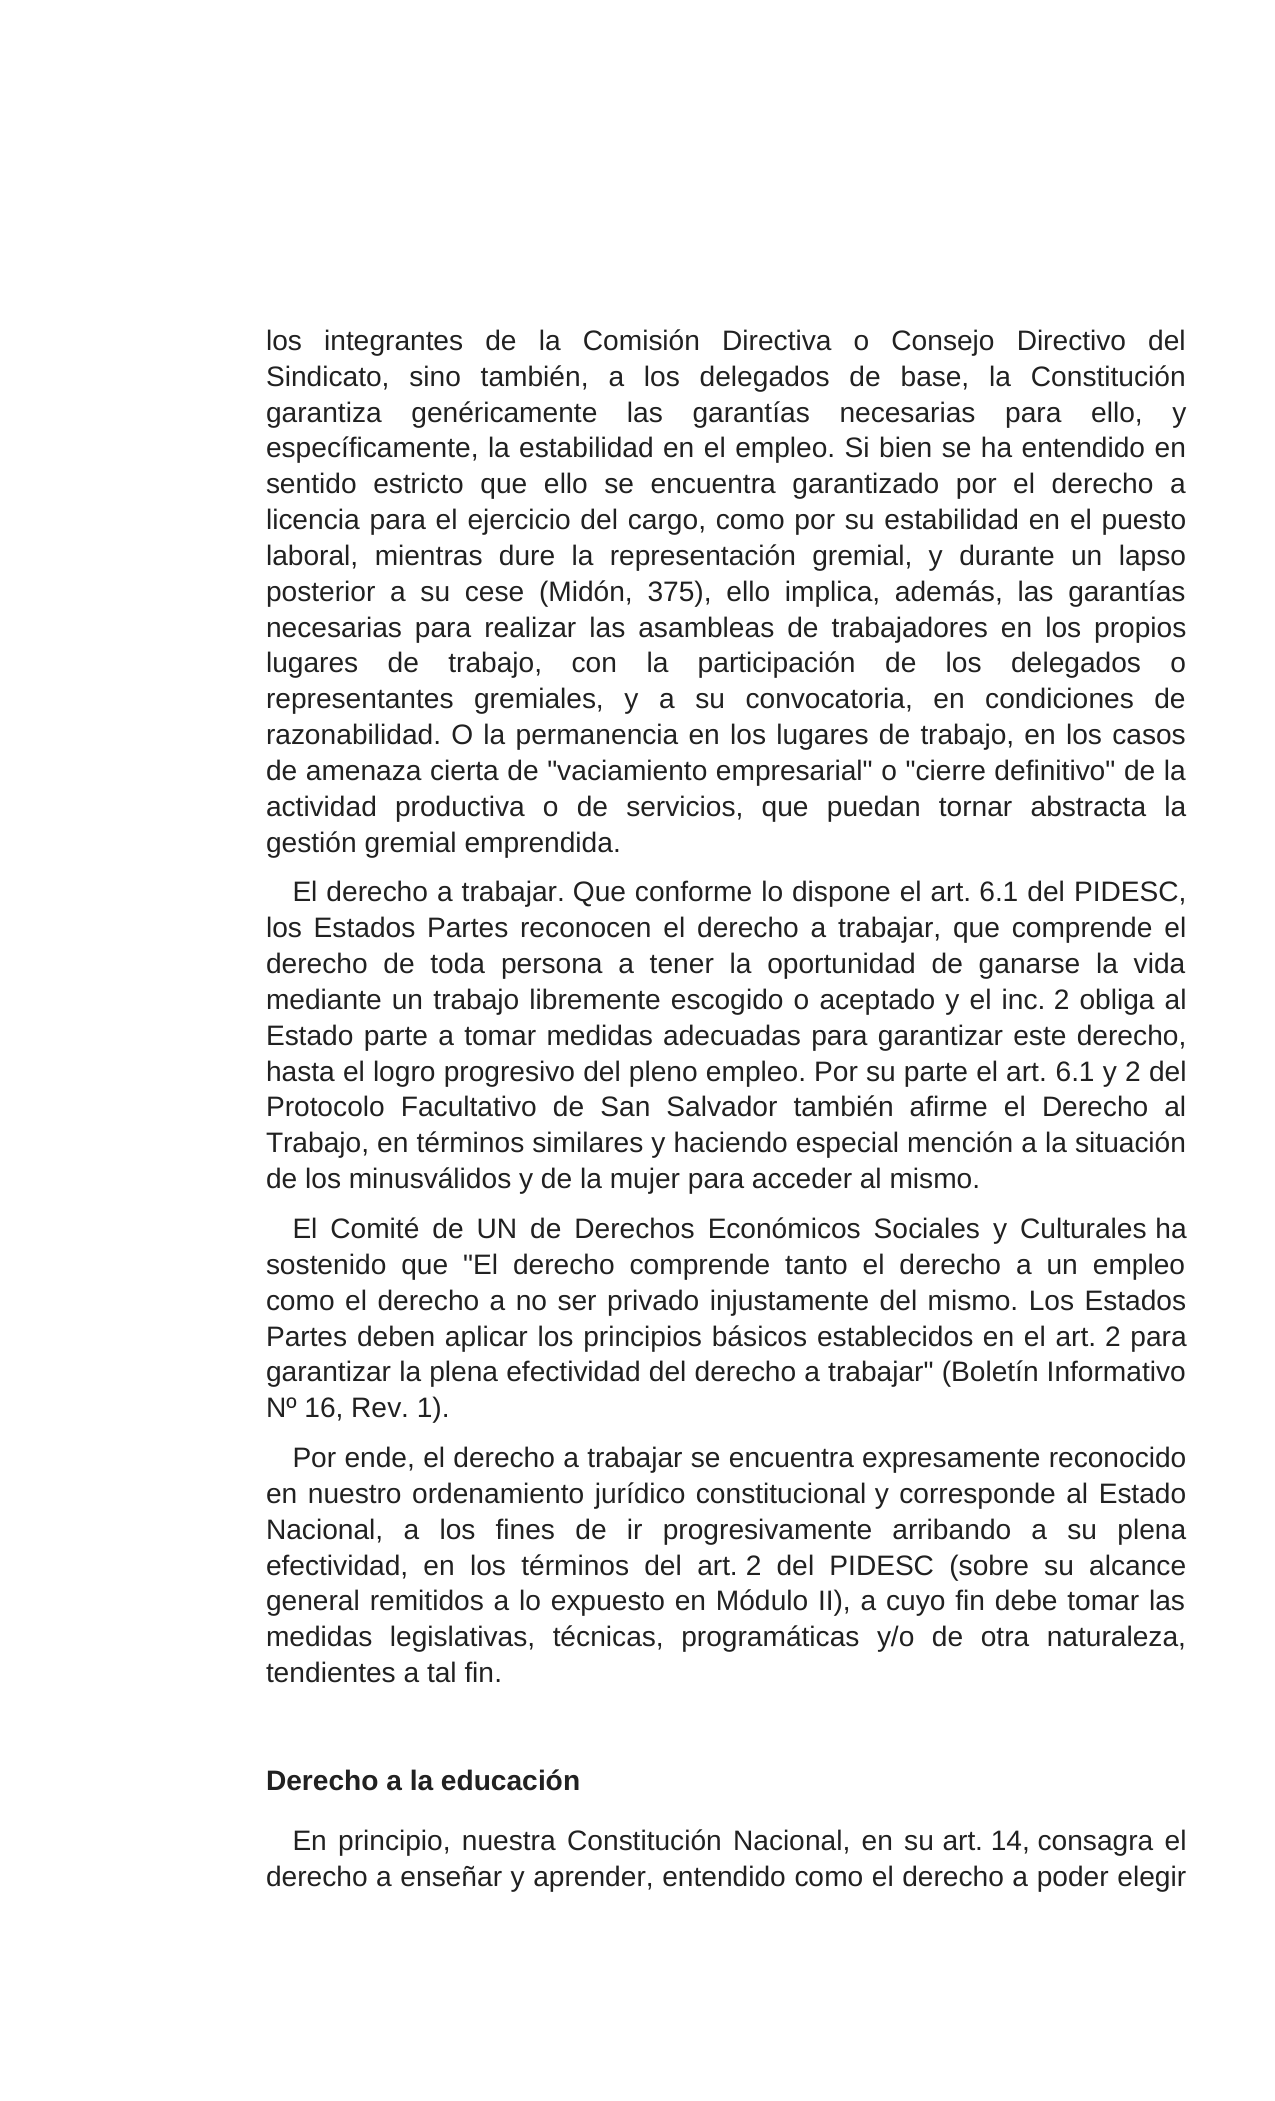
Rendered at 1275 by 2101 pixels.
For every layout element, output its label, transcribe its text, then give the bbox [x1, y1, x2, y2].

text El Comité de UN de Derechos Económicos Sociales y Culturales ha sostenido que "El derecho comprende tanto el derecho a un empleo como el derecho a no ser privado injustamente del mismo. Los Estados Partes deben aplicar los principios básicos establecidos en el art. 2 para garantizar la plena efectividad del derecho a trabajar" (Boletín Informativo Nº 16, Rev. 1). [266, 1213, 1186, 1423]
text Por ende, el derecho a trabajar se encuentra expresamente reconocido en nuestro ordenamiento jurídico constitucional y corresponde al Estado Nacional, a los fines de ir progresivamente arribando a su plena efectividad, en los términos del art. 2 del PIDESC (sobre su alcance general remitidos a lo expuesto en Módulo II), a cuyo fin debe tomar las medidas legislativas, técnicas, programáticas y/o de otra naturaleza, tendientes a tal fin. [266, 1442, 1186, 1688]
text En principio, nuestra Constitución Nacional, en su art. 14, consagra el derecho a enseñar y aprender, entendido como el derecho a poder elegir [266, 1825, 1186, 1893]
text Derecho a la educación [266, 1764, 1186, 1796]
text El derecho a trabajar. Que conforme lo dispone el art. 6.1 del PIDESC, los Estados Partes reconocen el derecho a trabajar, que comprende el derecho de toda persona a tener la oportunidad de ganarse la vida mediante un trabajo libremente escogido o aceptado y el inc. 2 obliga al Estado parte a tomar medidas adecuadas para garantizar este derecho, hasta el logro progresivo del pleno empleo. Por su parte el art. 6.1 y 2 del Protocolo Facultativo de San Salvador también afirme el Derecho al Trabajo, en términos similares y haciendo especial mención a la situación de los minusválidos y de la mujer para acceder al mismo. [266, 876, 1186, 1194]
text los integrantes de la Comisión Directiva o Consejo Directivo del Sindicato, sino también, a los delegados de base, la Constitución garantiza genéricamente las garantías necesarias para ello, y específicamente, la estabilidad en el empleo. Si bien se ha entendido en sentido estricto que ello se encuentra garantizado por el derecho a licencia para el ejercicio del cargo, como por su estabilidad en el puesto laboral, mientras dure la representación gremial, y durante un lapso posterior a su cese (Midón, 375), ello implica, además, las garantías necesarias para realizar las asambleas de trabajadores en los propios lugares de trabajo, con la participación de los delegados o representantes gremiales, y a su convocatoria, en condiciones de razonabilidad. O la permanencia en los lugares de trabajo, en los casos de amenaza cierta de "vaciamiento empresarial" o "cierre definitivo" de la actividad productiva o de servicios, que puedan tornar abstracta la gestión gremial emprendida. [266, 325, 1186, 858]
